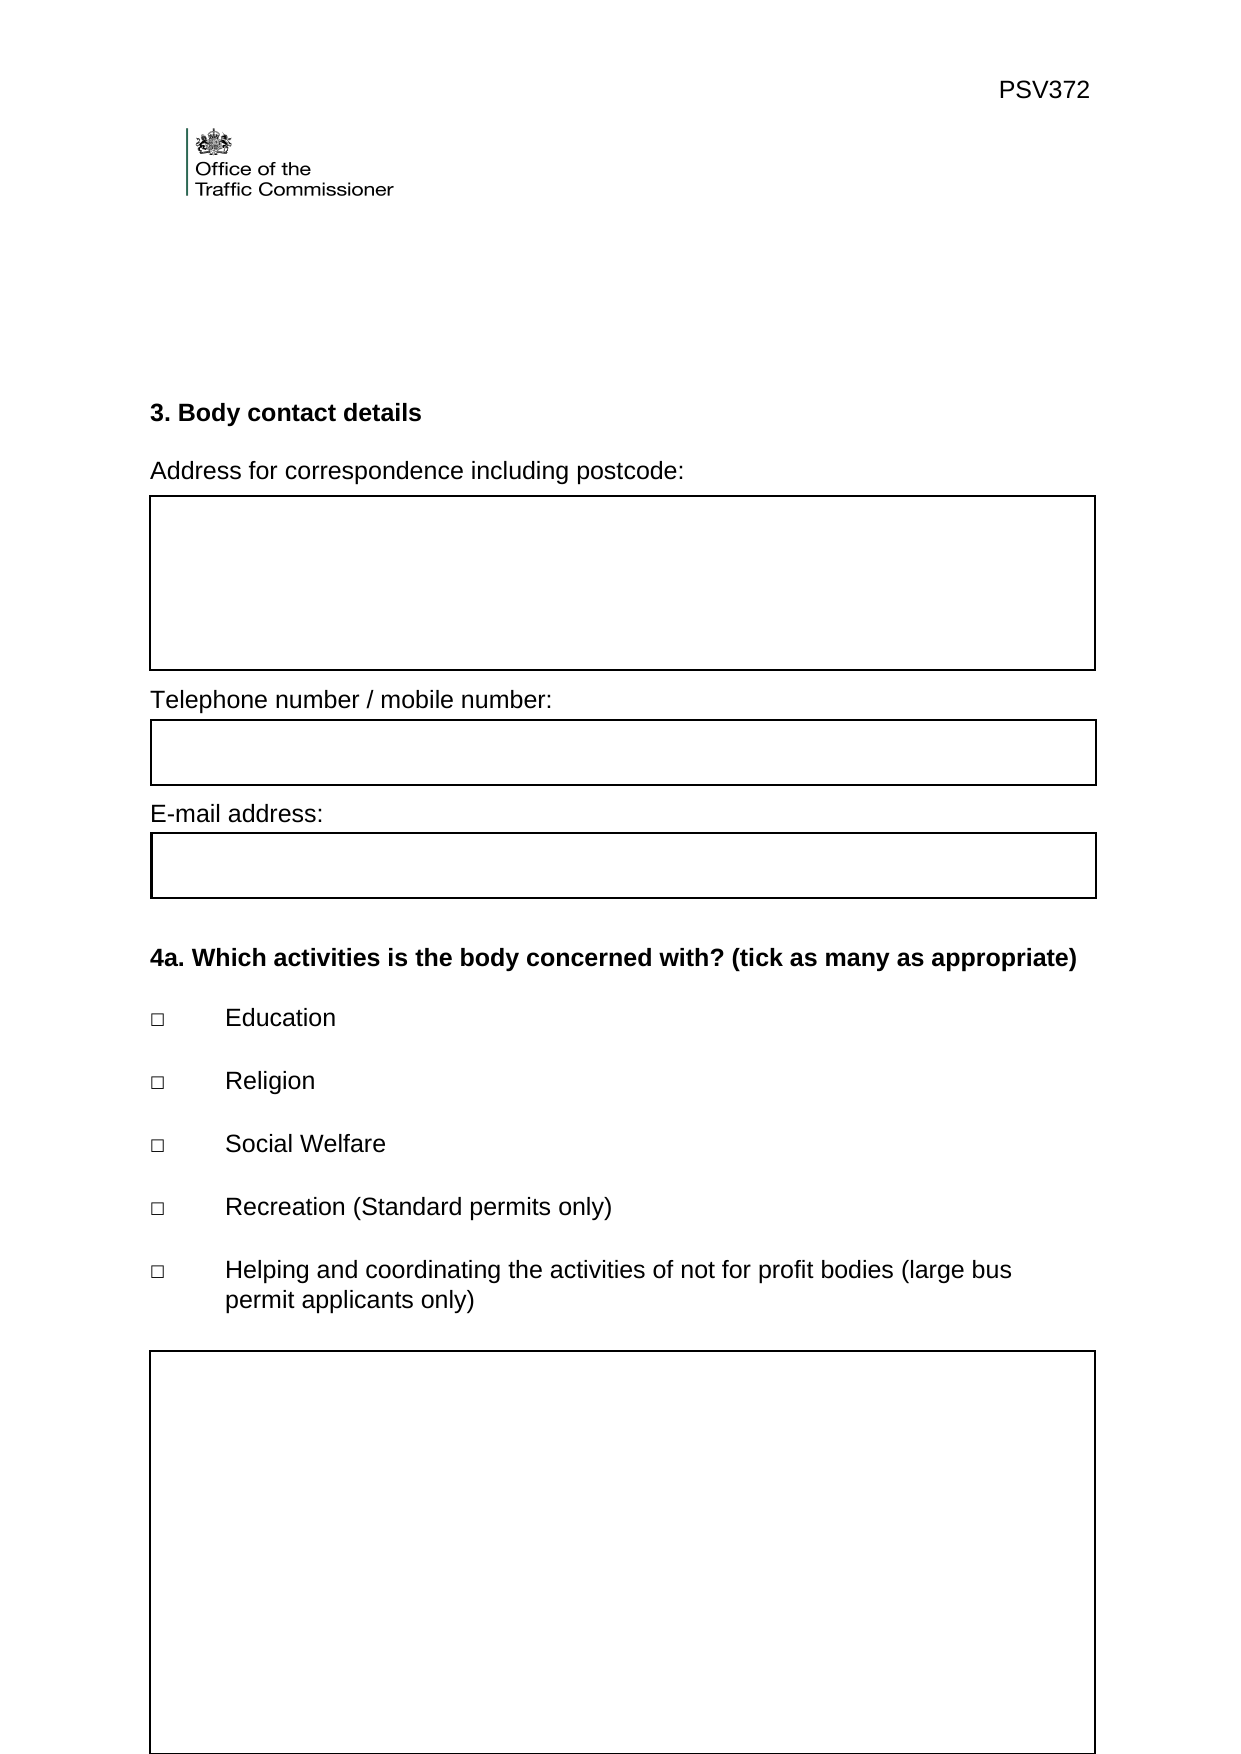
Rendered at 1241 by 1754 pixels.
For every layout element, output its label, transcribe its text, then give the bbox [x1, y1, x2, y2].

text Telephone number / mobile number: [150, 685, 1090, 714]
text ☐ Helping and coordinating the activities of not for profit bodies (large bus permit applicants only) [150, 1251, 1090, 1314]
text ☐ Other activities of benefit to the community, please give details below: [150, 1343, 1090, 1350]
text ☐ Recreation (Standard permits only) [150, 1188, 1090, 1222]
text ☐ Religion [150, 1063, 1090, 1097]
text 3. Body contact details [150, 398, 1090, 427]
text Address for correspondence including postcode: [150, 456, 1090, 485]
text 4a. Which activities is the body concerned with? (tick as many as appropriate) [150, 942, 1090, 971]
text ☐ Education [150, 1000, 1090, 1034]
text E-mail address: [150, 799, 1090, 828]
text ☐ Social Welfare [150, 1126, 1090, 1160]
